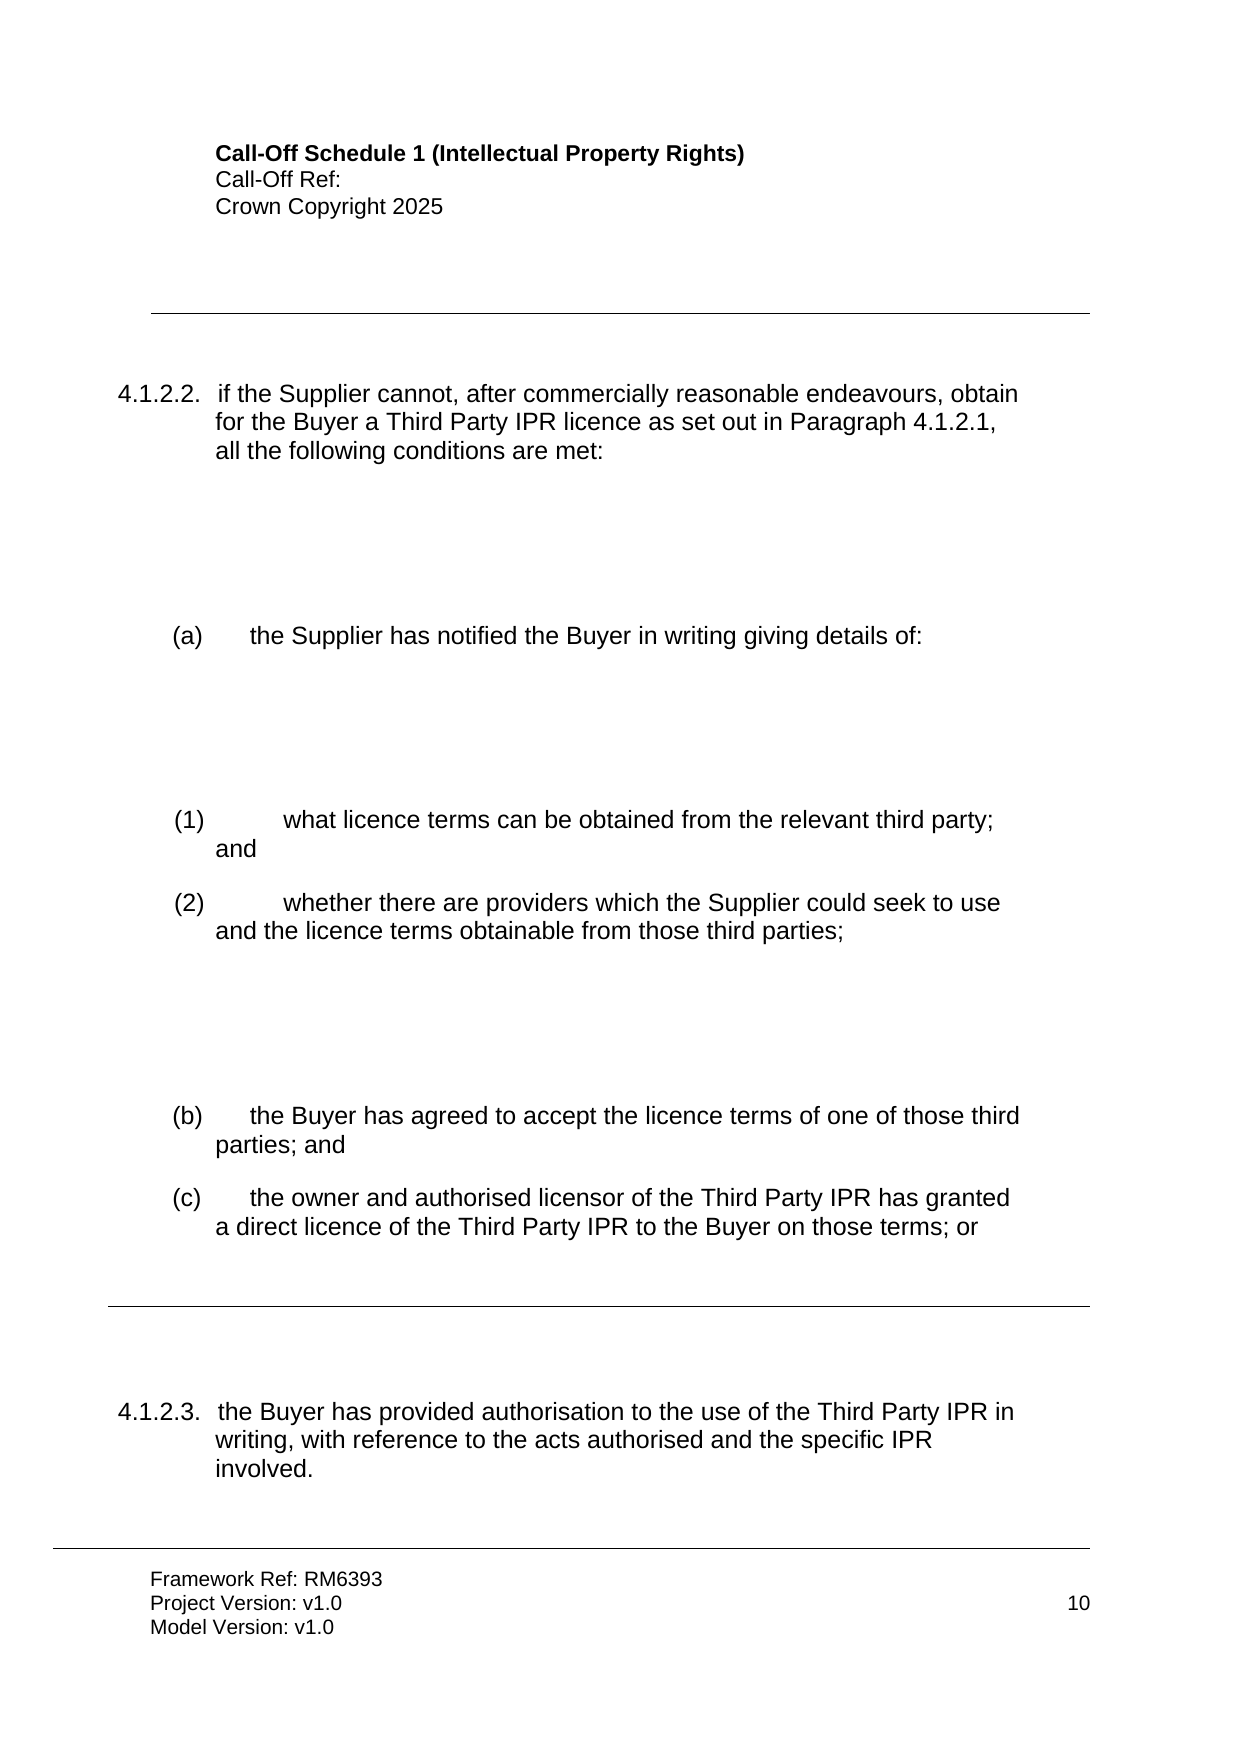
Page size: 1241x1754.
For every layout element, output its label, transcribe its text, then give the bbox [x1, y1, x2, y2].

subtitle if the Supplier cannot, after commercially reasonable endeavours, obtain for the Buyer a Third Party IPR licence as set out in Paragraph 4.1.2.1, all the following conditions are met: [54, 315, 1089, 530]
subtitle the owner and authorised licensor of the Third Party IPR has granted a direct licence of the Third Party IPR to the Buyer on those terms; or [108, 1118, 1089, 1305]
subtitle the Supplier has notified the Buyer in writing giving details of: [108, 557, 1089, 714]
subtitle the Buyer has provided authorisation to the use of the Third Party IPR in writing, with reference to the acts authorised and the specific IPR involved. [54, 1333, 1089, 1547]
subtitle whether there are providers which the Supplier could seek to use and the licence terms obtainable from those third parties; [110, 822, 1089, 1010]
subtitle the Buyer has agreed to accept the licence terms of one of those third parties; and [108, 1037, 1089, 1118]
subtitle what licence terms can be obtained from the relevant third party; and [110, 741, 1089, 822]
